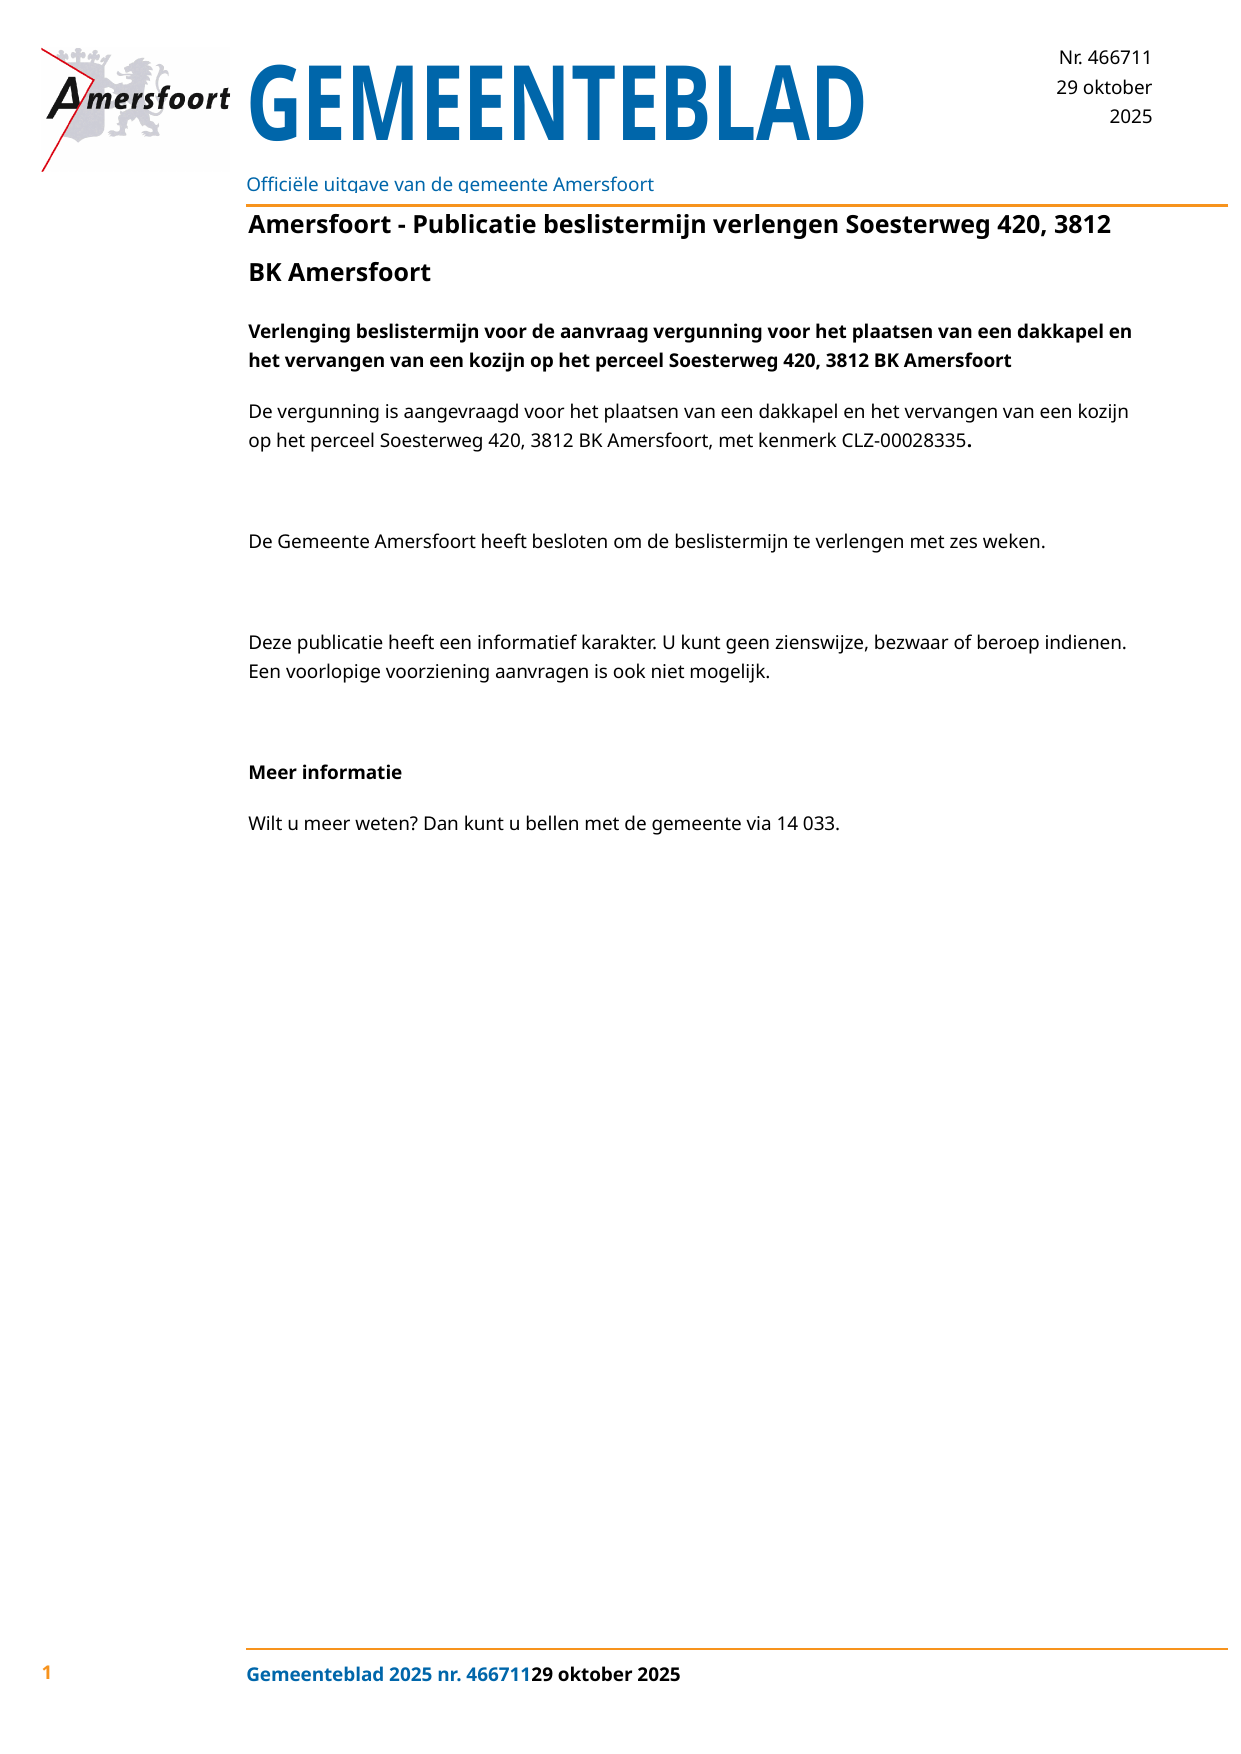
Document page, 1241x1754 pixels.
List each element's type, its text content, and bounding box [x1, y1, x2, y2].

text Wilt u meer weten? Dan kunt u bellen met de gemeente via 14 033. [248, 810, 1152, 836]
text Deze publicatie heeft een informatief karakter. U kunt geen zienswijze, bezwaar of beroep indienen. Een voorlopige voorziening aanvragen is ook niet mogelijk. [248, 629, 1152, 684]
text De Gemeente Amersfoort heeft besloten om de beslistermijn te verlengen met zes weken. [248, 528, 1152, 554]
text De vergunning is aangevraagd voor het plaatsen van een dakkapel en het vervangen van een kozijn op het perceel Soesterweg 420, 3812 BK Amersfoort, met kenmerk CLZ-00028335. [248, 398, 1152, 453]
text Meer informatie [248, 759, 1152, 785]
picture [41, 47, 231, 172]
text Amersfoort - Publicatie beslistermijn verlengen Soesterweg 420, 3812 BK Amersfoort [248, 207, 1152, 288]
text Verlenging beslistermijn voor de aanvraag vergunning voor het plaatsen van een dakkapel en het vervangen van een kozijn op het perceel Soesterweg 420, 3812 BK Amersfoort [248, 318, 1152, 373]
